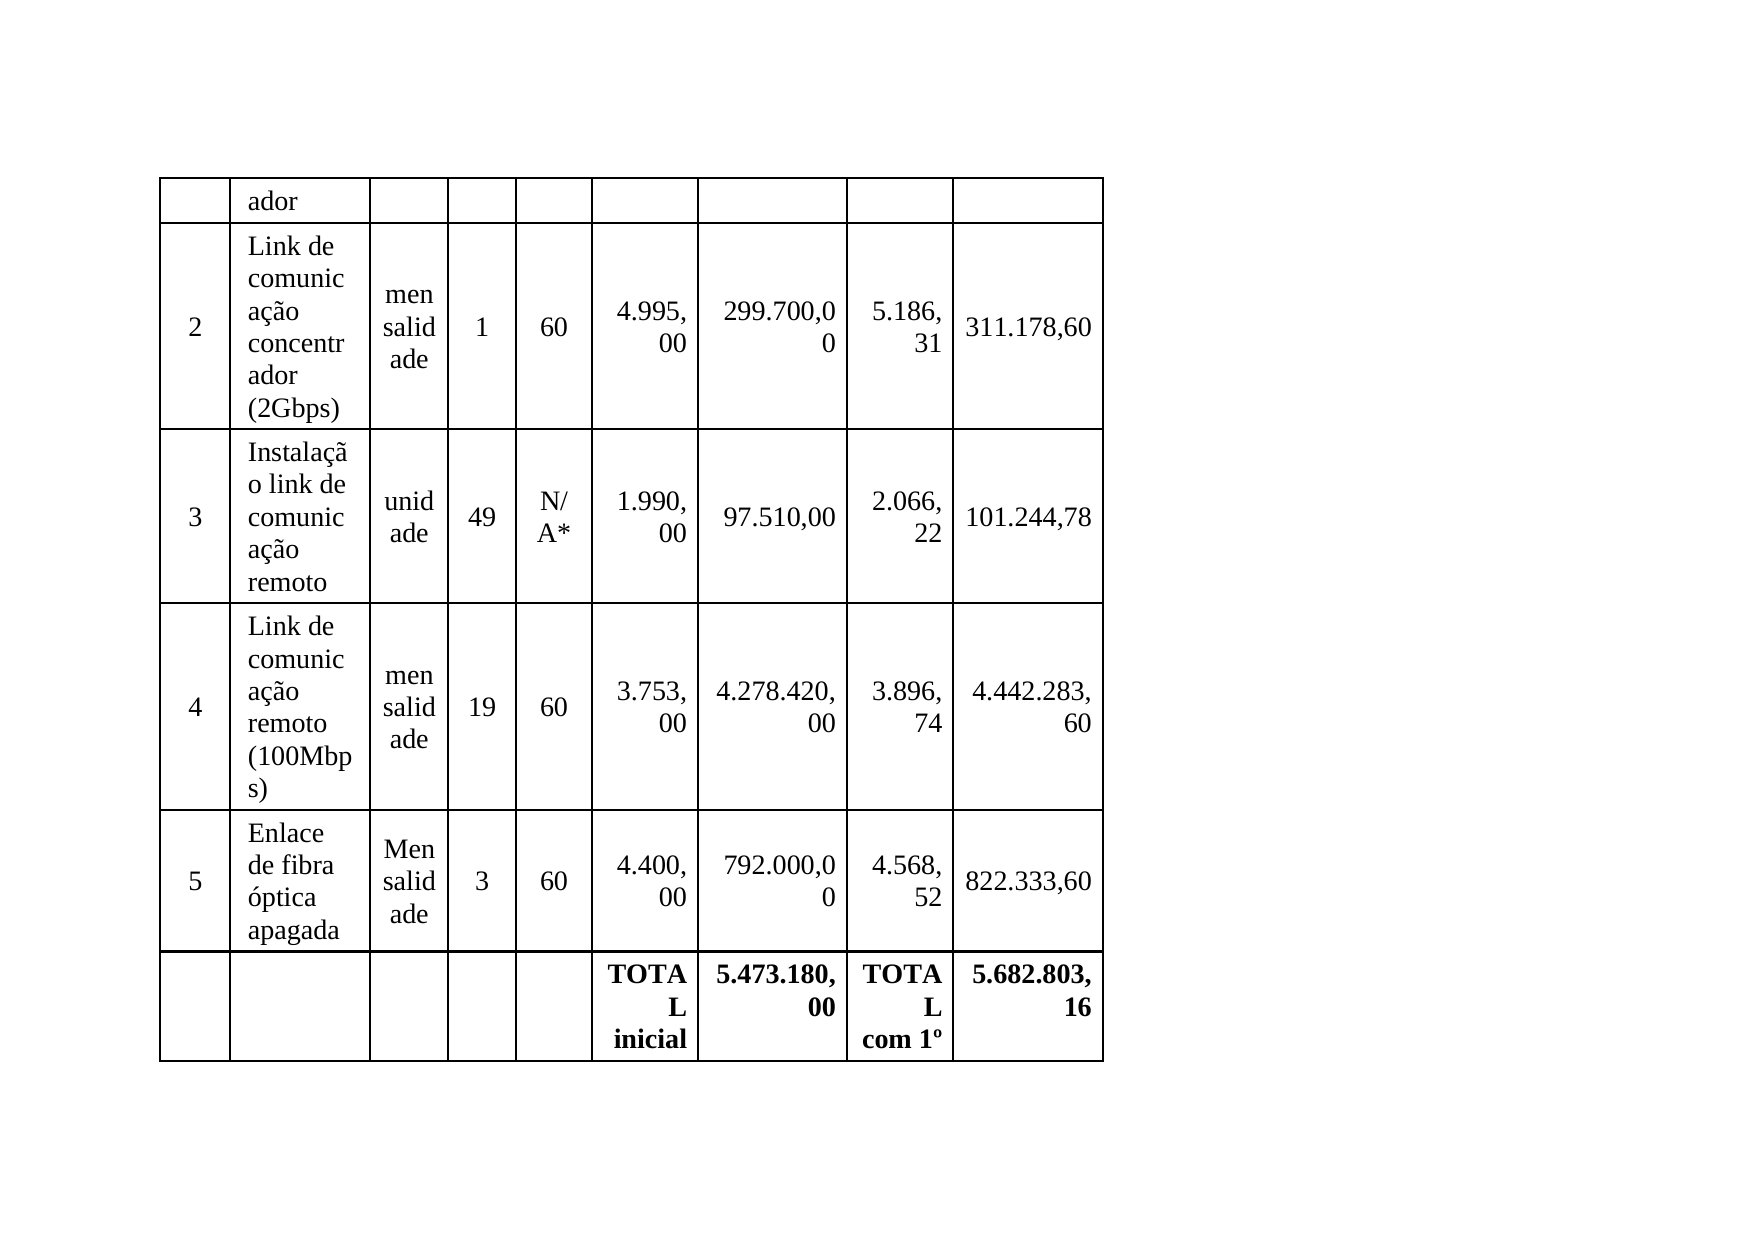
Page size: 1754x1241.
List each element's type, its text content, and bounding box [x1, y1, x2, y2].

table_cell 1.990,00 [593, 430, 697, 602]
table_cell Link de comunicação concentrador (2Gbps) [231, 224, 369, 428]
table_cell [161, 953, 229, 1059]
table_cell 4.400,00 [593, 811, 697, 950]
table_cell [371, 953, 447, 1059]
table_cell 4.568,52 [848, 811, 952, 950]
table_cell 3.753,00 [593, 604, 697, 809]
table_cell 1 [449, 224, 515, 428]
table_cell [449, 179, 515, 222]
table_cell [517, 179, 591, 222]
table_cell 2.066,22 [848, 430, 952, 602]
table_cell 3 [161, 430, 229, 602]
table_cell [371, 179, 447, 222]
table_cell 5.186,31 [848, 224, 952, 428]
table_cell 60 [517, 604, 591, 809]
table_cell 792.000,00 [699, 811, 846, 950]
table_cell 822.333,60 [954, 811, 1102, 950]
table_cell N/A* [517, 430, 591, 602]
table_cell [848, 179, 952, 222]
table_cell 5.473.180,00 [699, 953, 846, 1059]
table_cell TOTAL com 1º [848, 953, 952, 1059]
table_cell 5.682.803,16 [954, 953, 1102, 1059]
table_cell [161, 179, 229, 222]
table_cell unidade [371, 430, 447, 602]
table_cell 3.896,74 [848, 604, 952, 809]
table_cell 5 [161, 811, 229, 950]
table_cell [593, 179, 697, 222]
table_cell 97.510,00 [699, 430, 846, 602]
table_cell Link de comunicação remoto (100Mbps) [231, 604, 369, 809]
table_cell [231, 953, 369, 1059]
table_cell 4.278.420,00 [699, 604, 846, 809]
table_cell 3 [449, 811, 515, 950]
table_cell 4 [161, 604, 229, 809]
table_cell Enlace de fibra óptica apagada [231, 811, 369, 950]
table_cell Mensalidade [371, 811, 447, 950]
table_cell 2 [161, 224, 229, 428]
table_cell 60 [517, 811, 591, 950]
table_cell 101.244,78 [954, 430, 1102, 602]
table_cell 49 [449, 430, 515, 602]
table_cell [699, 179, 846, 222]
table_cell Instalação link de comunicação remoto [231, 430, 369, 602]
table_cell ador [231, 179, 369, 222]
table_cell 4.442.283,60 [954, 604, 1102, 809]
table_cell 4.995,00 [593, 224, 697, 428]
table_cell [449, 953, 515, 1059]
table_cell mensalidade [371, 224, 447, 428]
table_cell 60 [517, 224, 591, 428]
table_cell 19 [449, 604, 515, 809]
table_cell 299.700,00 [699, 224, 846, 428]
table_cell [954, 179, 1102, 222]
table_cell 311.178,60 [954, 224, 1102, 428]
table_cell [517, 953, 591, 1059]
table_cell TOTAL inicial [593, 953, 697, 1059]
table_cell mensalidade [371, 604, 447, 809]
